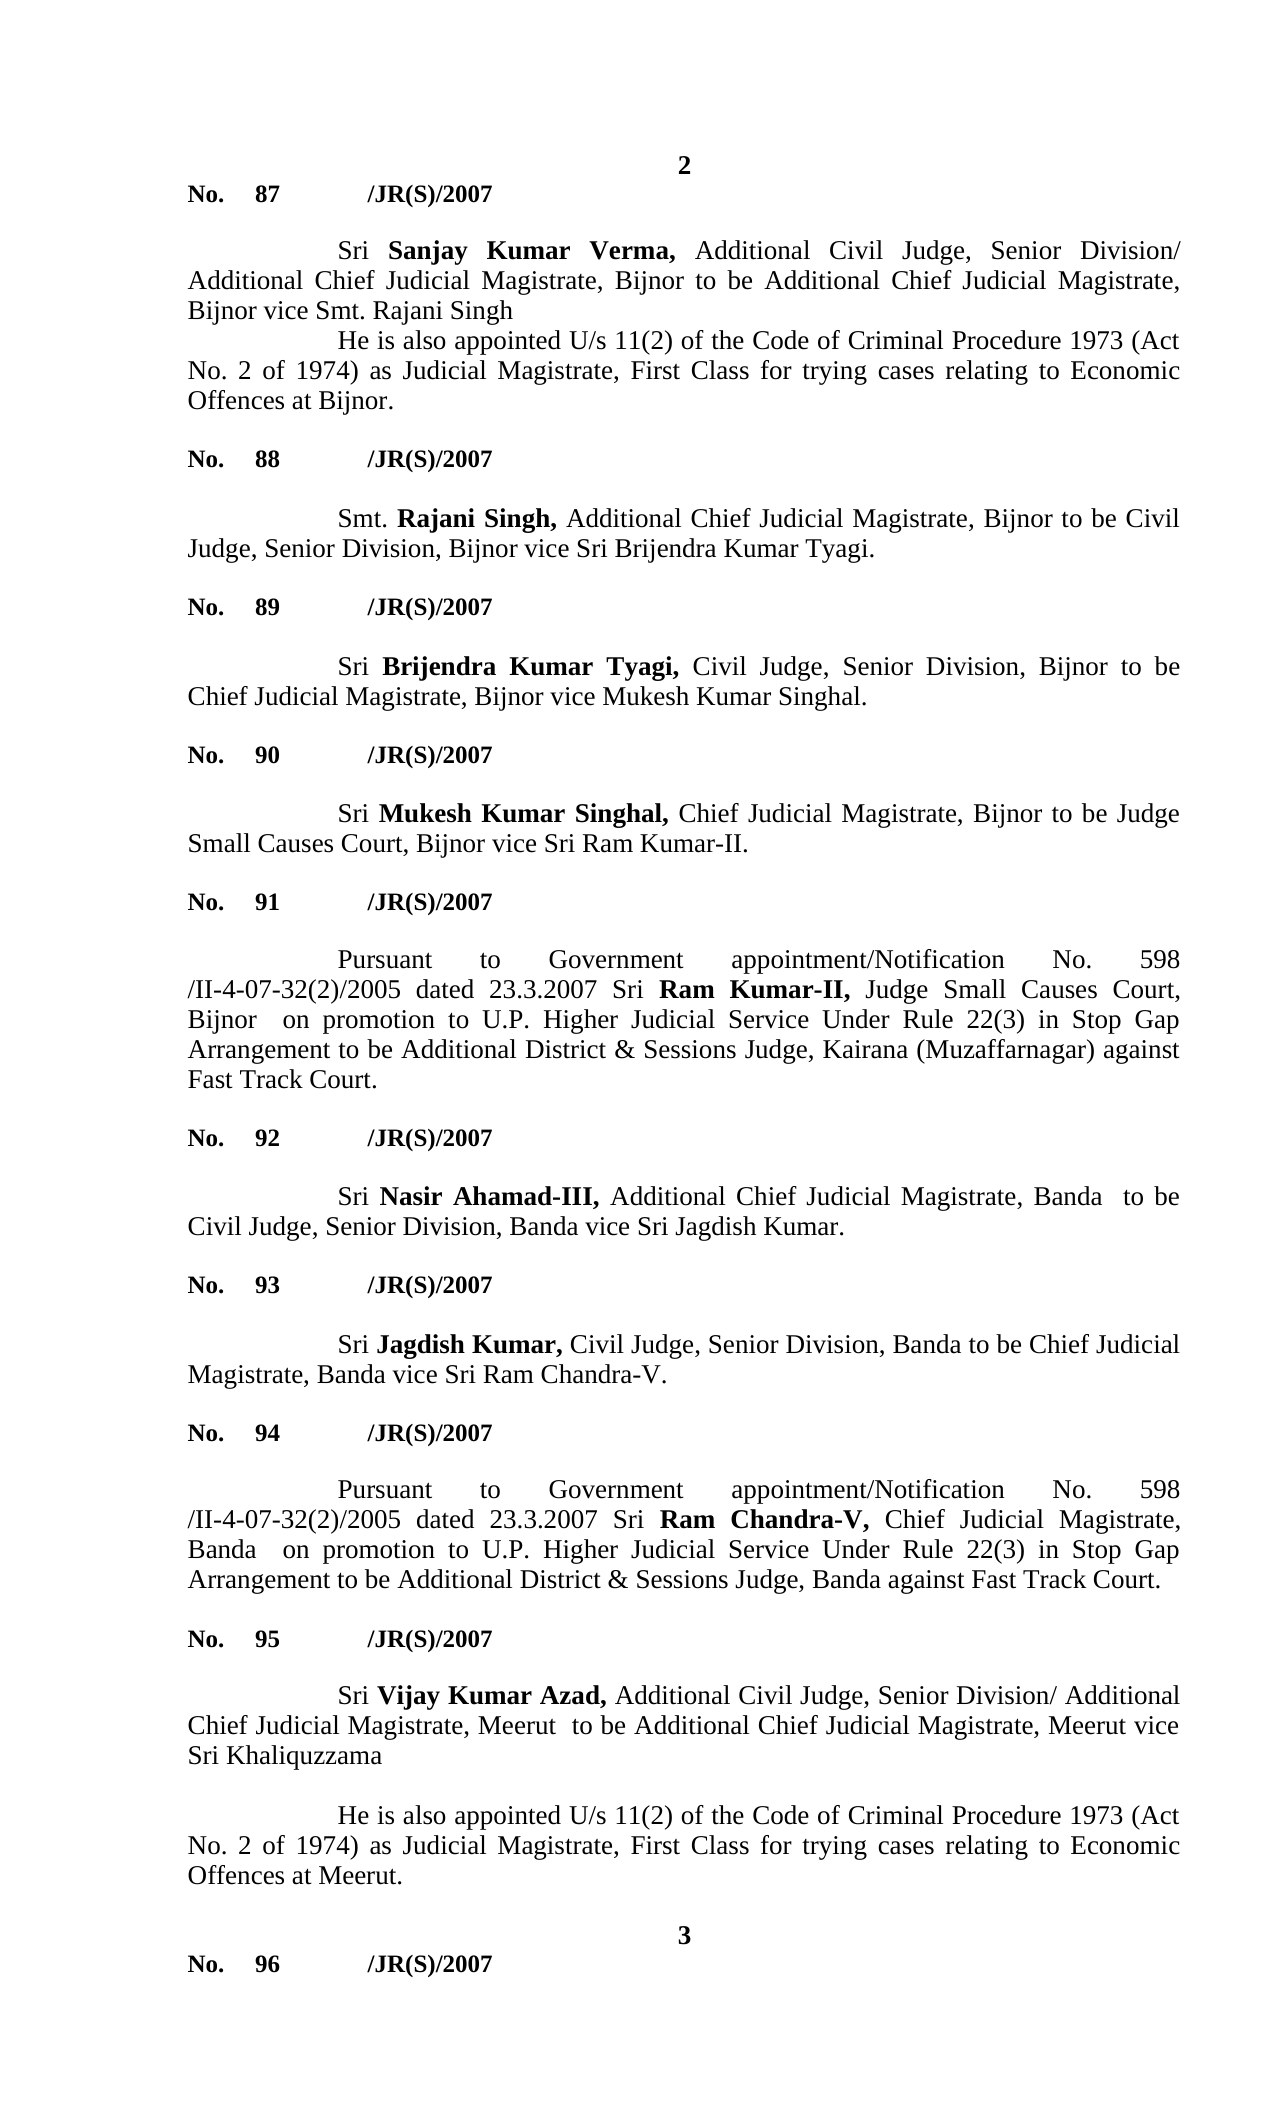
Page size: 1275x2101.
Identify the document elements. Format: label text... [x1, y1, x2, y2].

table_header No. [176, 1625, 244, 1652]
table_header 89 [244, 593, 356, 621]
table_header /JR(S)/2007 [356, 1950, 509, 1978]
text Sri Nasir Ahamad-III, Additional Chief Judicial Magistrate, Banda to be Civil Judge, Senior Division, Banda vice Sri Jagdish Kumar. [187, 1182, 1181, 1242]
table_header No. [176, 1272, 244, 1299]
text 2 [187, 150, 1181, 180]
table_header /JR(S)/2007 [356, 180, 509, 208]
table_header /JR(S)/2007 [356, 593, 509, 621]
text He is also appointed U/s 11(2) of the Code of Criminal Procedure 1973 (Act No. 2 of 1974) as Judicial Magistrate, First Class for trying cases relating to Economic Offences at Bijnor. [187, 325, 1181, 415]
table_header /JR(S)/2007 [356, 1419, 509, 1447]
table_header 92 [244, 1124, 356, 1152]
table_header 96 [244, 1950, 356, 1978]
table_header 87 [244, 180, 356, 208]
text Smt. Rajani Singh, Additional Chief Judicial Magistrate, Bijnor to be Civil Judge, Senior Division, Bijnor vice Sri Brijendra Kumar Tyagi. [187, 503, 1181, 563]
table_header /JR(S)/2007 [356, 741, 509, 768]
text Pursuant to Government appointment/Notification No. 598 /II-4-07-32(2)/2005 dated 23.3.2007 Sri Ram Kumar-II, Judge Small Causes Court, Bijnor on promotion to U.P. Higher Judicial Service Under Rule 22(3) in Stop Gap Arrangement to be Additional District & Sessions Judge, Kairana (Muzaffarnagar) against Fast Track Court. [187, 944, 1181, 1094]
table_header 90 [244, 741, 356, 768]
text Pursuant to Government appointment/Notification No. 598 /II-4-07-32(2)/2005 dated 23.3.2007 Sri Ram Chandra-V, Chief Judicial Magistrate, Banda on promotion to U.P. Higher Judicial Service Under Rule 22(3) in Stop Gap Arrangement to be Additional District & Sessions Judge, Banda against Fast Track Court. [187, 1475, 1181, 1595]
table_header /JR(S)/2007 [356, 889, 509, 916]
text He is also appointed U/s 11(2) of the Code of Criminal Procedure 1973 (Act No. 2 of 1974) as Judicial Magistrate, First Class for trying cases relating to Economic Offences at Meerut. [187, 1800, 1181, 1890]
table_header No. [176, 445, 244, 473]
table_header No. [176, 180, 244, 208]
table_header No. [176, 593, 244, 621]
text Sri Mukesh Kumar Singhal, Chief Judicial Magistrate, Bijnor to be Judge Small Causes Court, Bijnor vice Sri Ram Kumar-II. [187, 798, 1181, 858]
text Sri Jagdish Kumar, Civil Judge, Senior Division, Banda to be Chief Judicial Magistrate, Banda vice Sri Ram Chandra-V. [187, 1329, 1181, 1389]
table_header 95 [244, 1625, 356, 1652]
text Sri Sanjay Kumar Verma, Additional Civil Judge, Senior Division/ Additional Chief Judicial Magistrate, Bijnor to be Additional Chief Judicial Magistrate, Bijnor vice Smt. Rajani Singh [187, 235, 1181, 325]
text 3 [187, 1920, 1181, 1950]
table_header 94 [244, 1419, 356, 1447]
table_header No. [176, 741, 244, 768]
table_header 91 [244, 889, 356, 916]
text Sri Vijay Kumar Azad, Additional Civil Judge, Senior Division/ Additional Chief Judicial Magistrate, Meerut to be Additional Chief Judicial Magistrate, Meerut vice Sri Khaliquzzama [187, 1680, 1181, 1770]
table_header No. [176, 1950, 244, 1978]
table_header 88 [244, 445, 356, 473]
table_header No. [176, 1124, 244, 1152]
table_header No. [176, 889, 244, 916]
table_header /JR(S)/2007 [356, 1124, 509, 1152]
table_header /JR(S)/2007 [356, 445, 509, 473]
table_header /JR(S)/2007 [356, 1272, 509, 1299]
table_header /JR(S)/2007 [356, 1625, 509, 1652]
table_header 93 [244, 1272, 356, 1299]
table_header No. [176, 1419, 244, 1447]
text Sri Brijendra Kumar Tyagi, Civil Judge, Senior Division, Bijnor to be Chief Judicial Magistrate, Bijnor vice Mukesh Kumar Singhal. [187, 651, 1181, 711]
